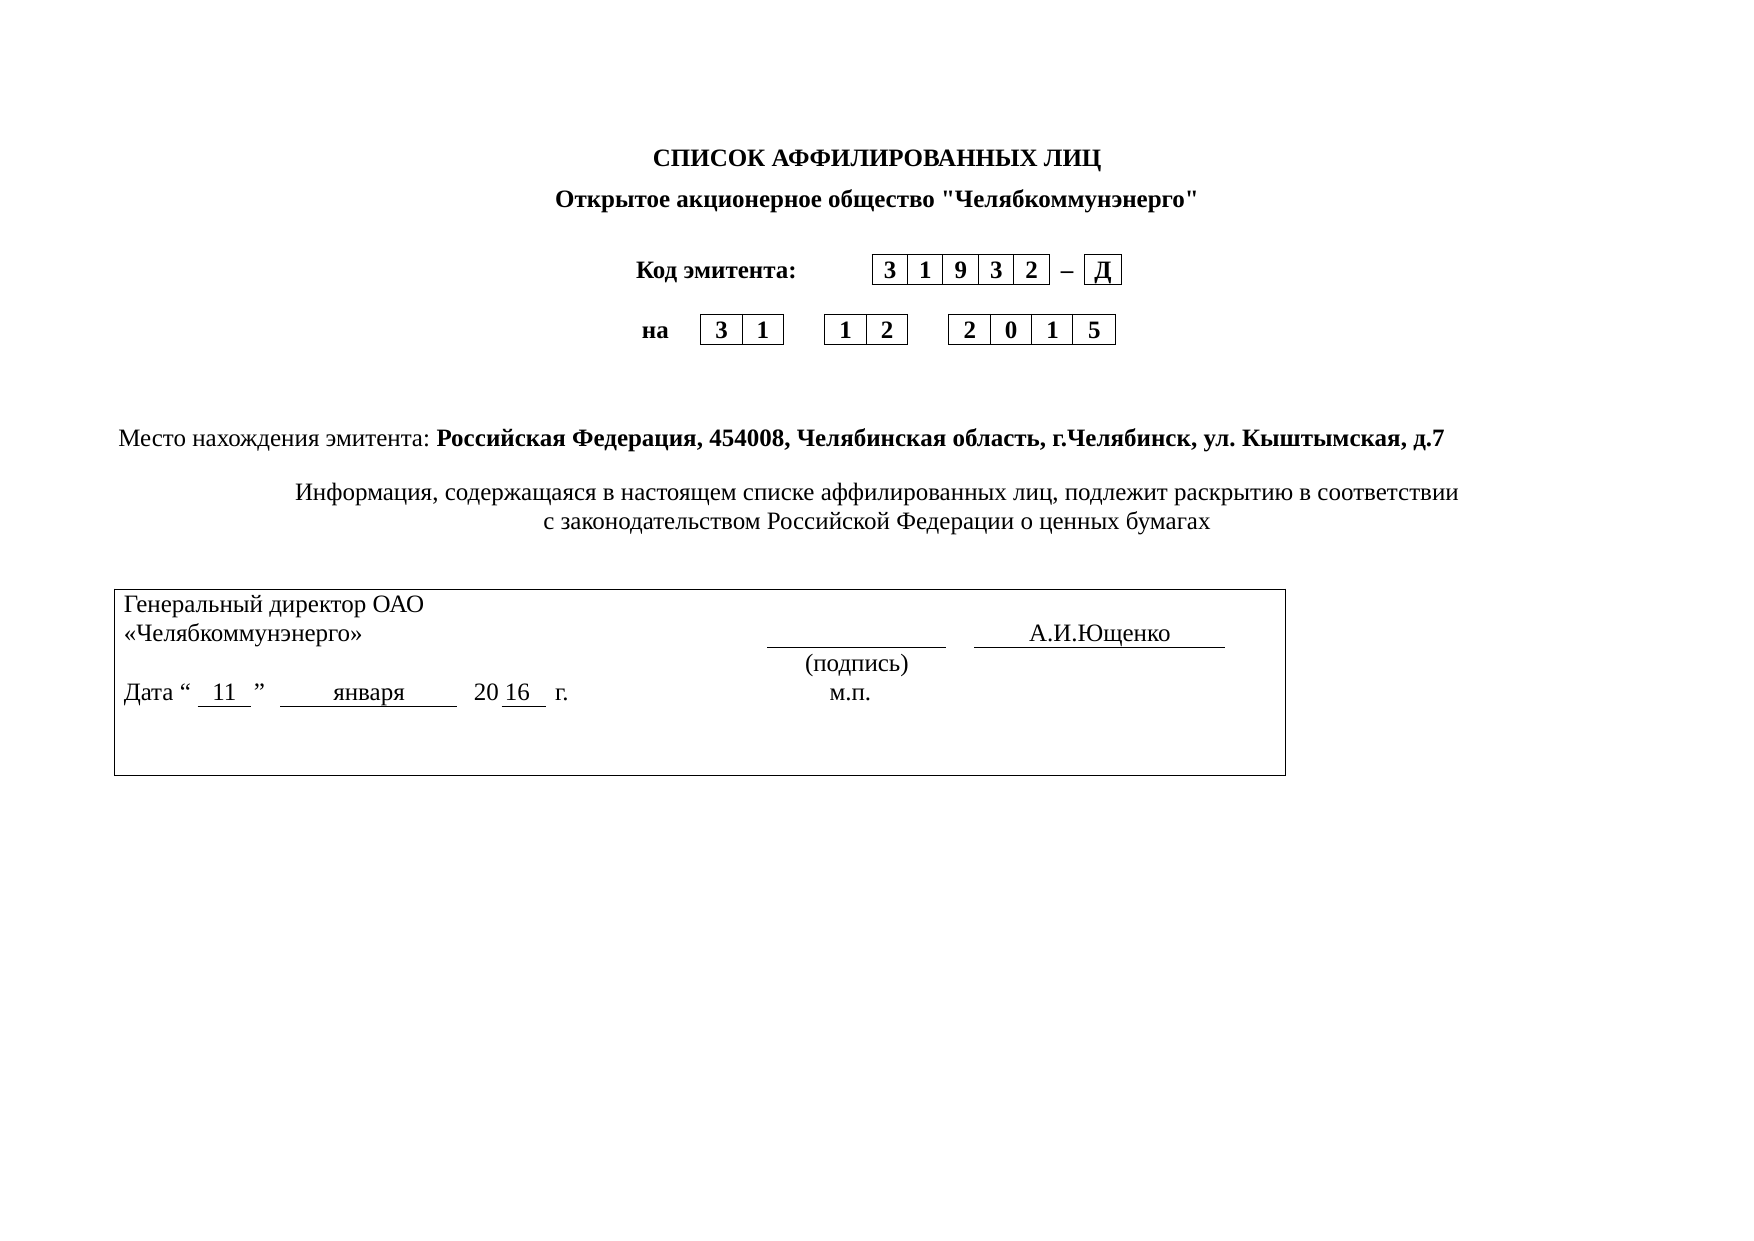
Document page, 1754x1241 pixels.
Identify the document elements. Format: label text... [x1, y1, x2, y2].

table_header [1225, 590, 1285, 647]
text Информация, содержащаяся в настоящем списке аффилированных лиц, подлежит раскрытию в соответствии с законодательством Российской Федерации о ценных бумагах [118, 477, 1636, 535]
table_cell [457, 706, 502, 775]
table_header 2 [949, 315, 990, 344]
table_header 0 [991, 315, 1031, 344]
table_header 3 [701, 315, 742, 344]
table_header 9 [943, 255, 978, 284]
table_cell [280, 707, 457, 775]
table_cell 20 [457, 677, 502, 706]
table_cell [946, 647, 974, 677]
table_cell [546, 706, 826, 775]
table_cell ” [251, 677, 280, 706]
table_cell [198, 707, 251, 775]
table_cell [502, 707, 546, 775]
table_cell [115, 706, 197, 775]
table_header 2 [1014, 255, 1049, 284]
table_header 1 [1032, 315, 1072, 344]
table_cell января [280, 677, 457, 706]
table_header [946, 590, 974, 647]
table_header 2 [867, 315, 907, 344]
table_header 1 [743, 315, 783, 344]
table_header [767, 590, 946, 647]
text Место нахождения эмитента: Российская Федерация, 454008, Челябинская область, г.Челябинск, ул. Кыштымская, д.7 [118, 423, 1636, 452]
table_header А.И.Ющенко [974, 590, 1225, 647]
table_cell [251, 706, 280, 775]
table_cell г. [546, 677, 826, 706]
table_cell [826, 706, 1285, 775]
table_header 1 [825, 315, 866, 344]
table_cell [974, 648, 1225, 677]
table_cell 11 [198, 677, 251, 706]
table_header 1 [908, 255, 942, 284]
table_header [908, 314, 948, 344]
table_cell Дата “ [115, 677, 197, 706]
table_header 5 [1073, 315, 1115, 344]
table_cell [115, 647, 767, 677]
table_cell [1225, 647, 1285, 677]
table_header 3 [979, 255, 1013, 284]
table_header на [639, 314, 700, 344]
text СПИСОК АФФИЛИРОВАННЫХ ЛИЦ [118, 143, 1636, 172]
table_header Код эмитента: [633, 254, 872, 284]
text Открытое акционерное общество "Челябкоммунэнерго" [413, 184, 1340, 213]
table_header [784, 314, 824, 344]
table_header Генеральный директор ОАО «Челябкоммунэнерго» [115, 590, 767, 647]
table_header Д [1085, 255, 1121, 284]
table_header – [1050, 254, 1084, 284]
table_cell м.п. [826, 677, 1285, 706]
table_header 3 [873, 255, 907, 284]
table_cell (подпись) [767, 648, 946, 677]
table_cell 16 [502, 677, 546, 706]
